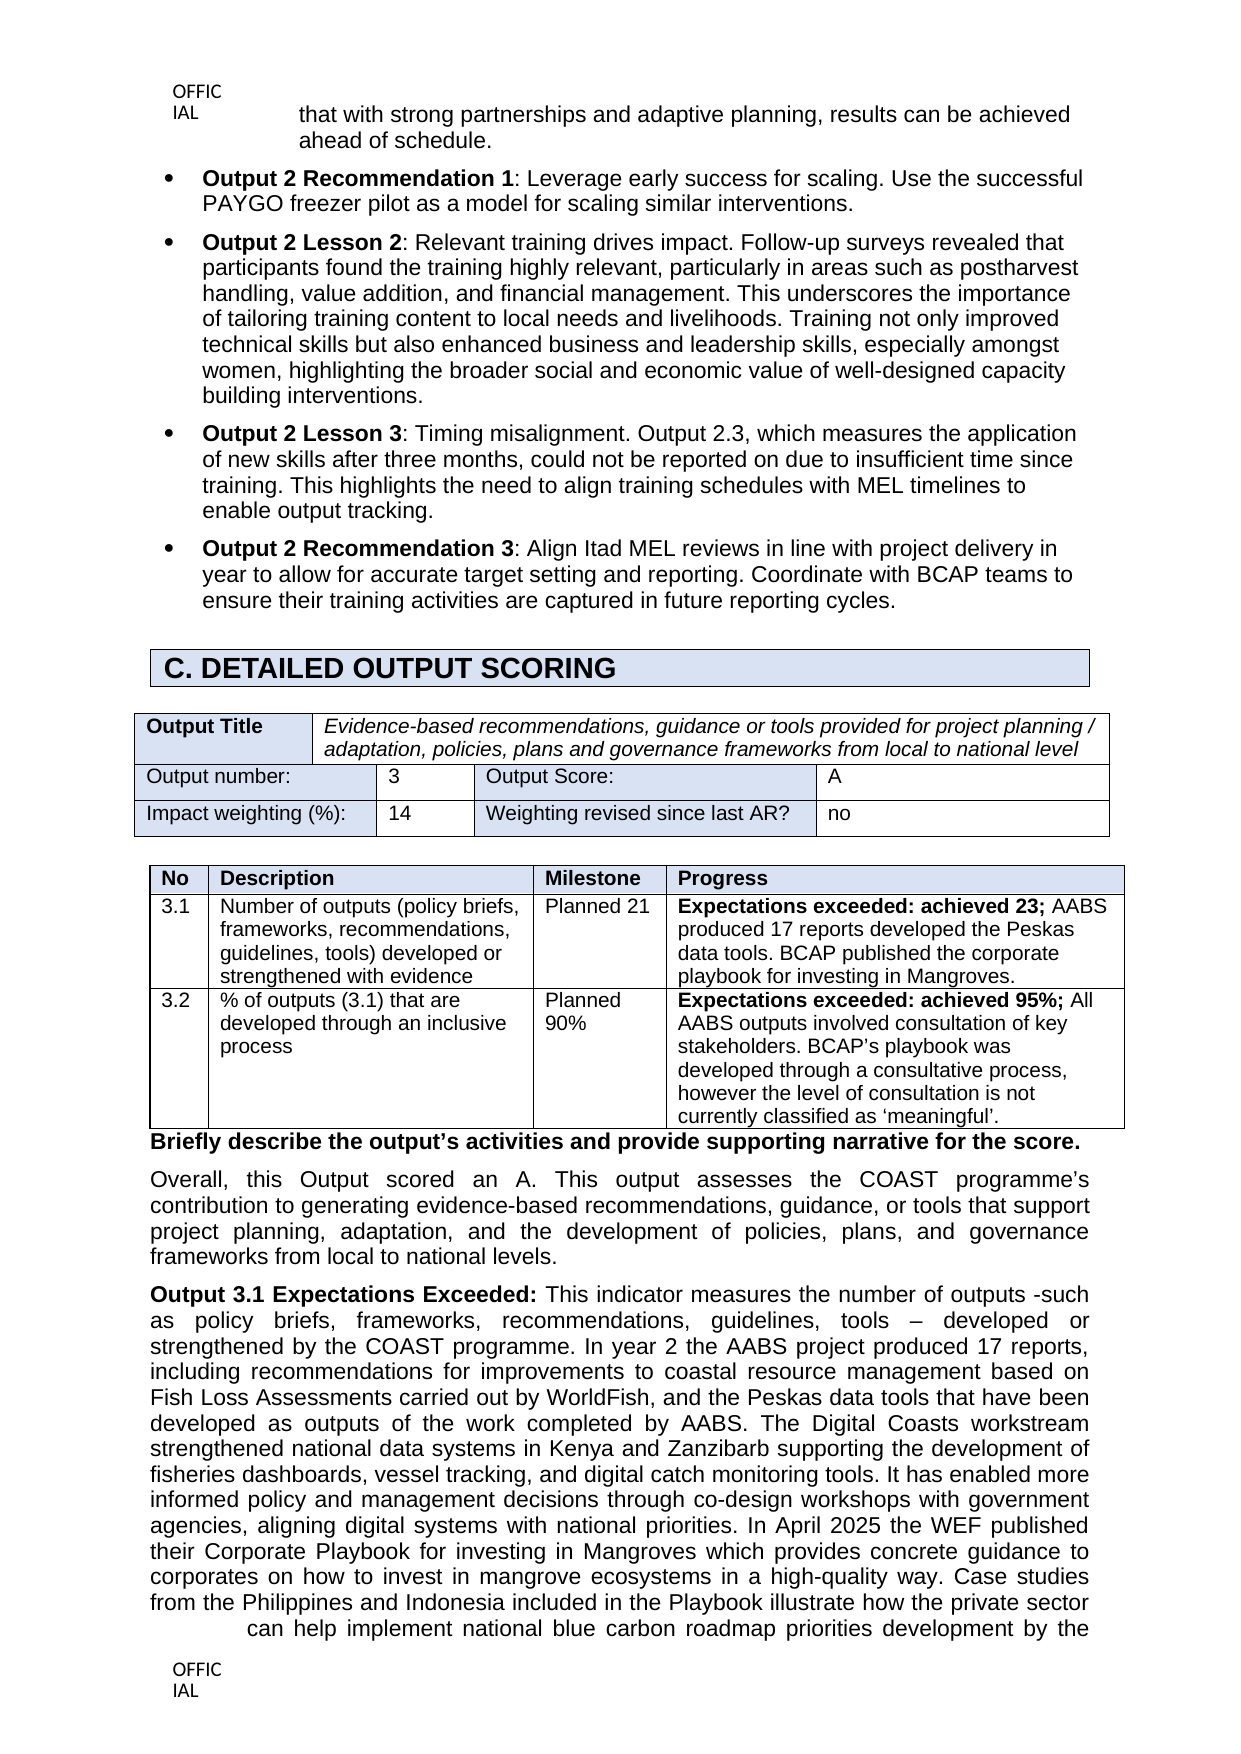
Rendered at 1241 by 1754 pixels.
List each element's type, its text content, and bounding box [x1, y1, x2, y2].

table_cell % of outputs (3.1) that are developed through an inclusive process [209, 989, 533, 1128]
table_cell Impact weighting (%): [135, 801, 376, 836]
table_header Description [209, 866, 533, 893]
table_header Progress [667, 866, 1124, 893]
table_cell A [817, 765, 1109, 800]
table_header Milestone [534, 866, 666, 893]
list Output 2 Lesson 3: Timing misalignment. Output 2.3, which measures the application of new skills after three months, could not be reported on due to insufficient time since training. This highlights the need to align training schedules with MEL timelines to enable output tracking. [165, 421, 1090, 523]
table_cell Planned 90% [534, 989, 666, 1128]
list Output 2 Recommendation 1: Leverage early success for scaling. Use the successful PAYGO freezer pilot as a model for scaling similar interventions. [165, 165, 1090, 217]
table_cell no [817, 801, 1109, 836]
table_cell Expectations exceeded: achieved 95%; All AABS outputs involved consultation of key stakeholders. BCAP’s playbook was developed through a consultative process, however the level of consultation is not currently classified as ‘meaningful’. [667, 989, 1124, 1128]
subtitle C. DETAILED OUTPUT SCORING [151, 650, 1089, 686]
text Overall, this Output scored an A. This output assesses the COAST programme’s contribution to generating evidence-based recommendations, guidance, or tools that support project planning, adaptation, and the development of policies, plans, and governance frameworks from local to national levels. [150, 1167, 1090, 1269]
text Briefly describe the output’s activities and provide supporting narrative for the score. [150, 1129, 1090, 1154]
table_header Evidence-based recommendations, guidance or tools provided for project planning / adaptation, policies, plans and governance frameworks from local to national level [313, 714, 1109, 764]
table_cell Number of outputs (policy briefs, frameworks, recommendations, guidelines, tools) developed or strengthened with evidence [209, 895, 533, 987]
table_cell Expectations exceeded: achieved 23; AABS produced 17 reports developed the Peskas data tools. BCAP published the corporate playbook for investing in Mangroves. [667, 895, 1124, 987]
list Output 2 Recommendation 3: Align Itad MEL reviews in line with project delivery in year to allow for accurate target setting and reporting. Coordinate with BCAP teams to ensure their training activities are captured in future reporting cycles. [165, 536, 1090, 613]
table_cell 3.2 [151, 989, 208, 1128]
table_cell 3.1 [151, 895, 208, 987]
table_header Output Title [135, 714, 312, 764]
table_cell Output number: [135, 765, 376, 800]
table_cell 3 [377, 765, 474, 800]
text Output 3.1 Expectations Exceeded: This indicator measures the number of outputs -such as policy briefs, frameworks, recommendations, guidelines, tools – developed or strengthened by the COAST programme. In year 2 the AABS project produced 17 reports, including recommendations for improvements to coastal resource management based on Fish Loss Assessments carried out by WorldFish, and the Peskas data tools that have been developed as outputs of the work completed by AABS. The Digital Coasts workstream strengthened national data systems in Kenya and Zanzibarb supporting the development of fisheries dashboards, vessel tracking, and digital catch monitoring tools. It has enabled more informed policy and management decisions through co-design workshops with government agencies, aligning digital systems with national priorities. In April 2025 the WEF published their Corporate Playbook for investing in Mangroves which provides concrete guidance to corporates on how to invest in mangrove ecosystems in a high-quality way. Case studies from the Philippines and Indonesia included in the Playbook illustrate how the private sector can help implement national blue carbon roadmap priorities development by the NBCAPs. The BCAP project have a further four outputs developed this year that are currently still in draft but are expected to be completed in the coming months. [150, 1282, 1090, 1641]
list Output 2 Lesson 1: Delivery can exceed expectations. WorldFish delivered training earlier than anticipated through the PAYGO solar freezer pilot in Kenya, demonstrating that with strong partnerships and adaptive planning, results can be achieved ahead of schedule. [165, 102, 1090, 153]
table_cell 14 [377, 801, 474, 836]
table_header No [151, 866, 208, 893]
table_cell Planned 21 [534, 895, 666, 987]
table_cell Weighting revised since last AR? [475, 801, 816, 836]
list Output 2 Lesson 2: Relevant training drives impact. Follow-up surveys revealed that participants found the training highly relevant, particularly in areas such as postharvest handling, value addition, and financial management. This underscores the importance of tailoring training content to local needs and livelihoods. Training not only improved technical skills but also enhanced business and leadership skills, especially amongst women, highlighting the broader social and economic value of well-designed capacity building interventions. [165, 229, 1090, 408]
table_cell Output Score: [475, 765, 816, 800]
